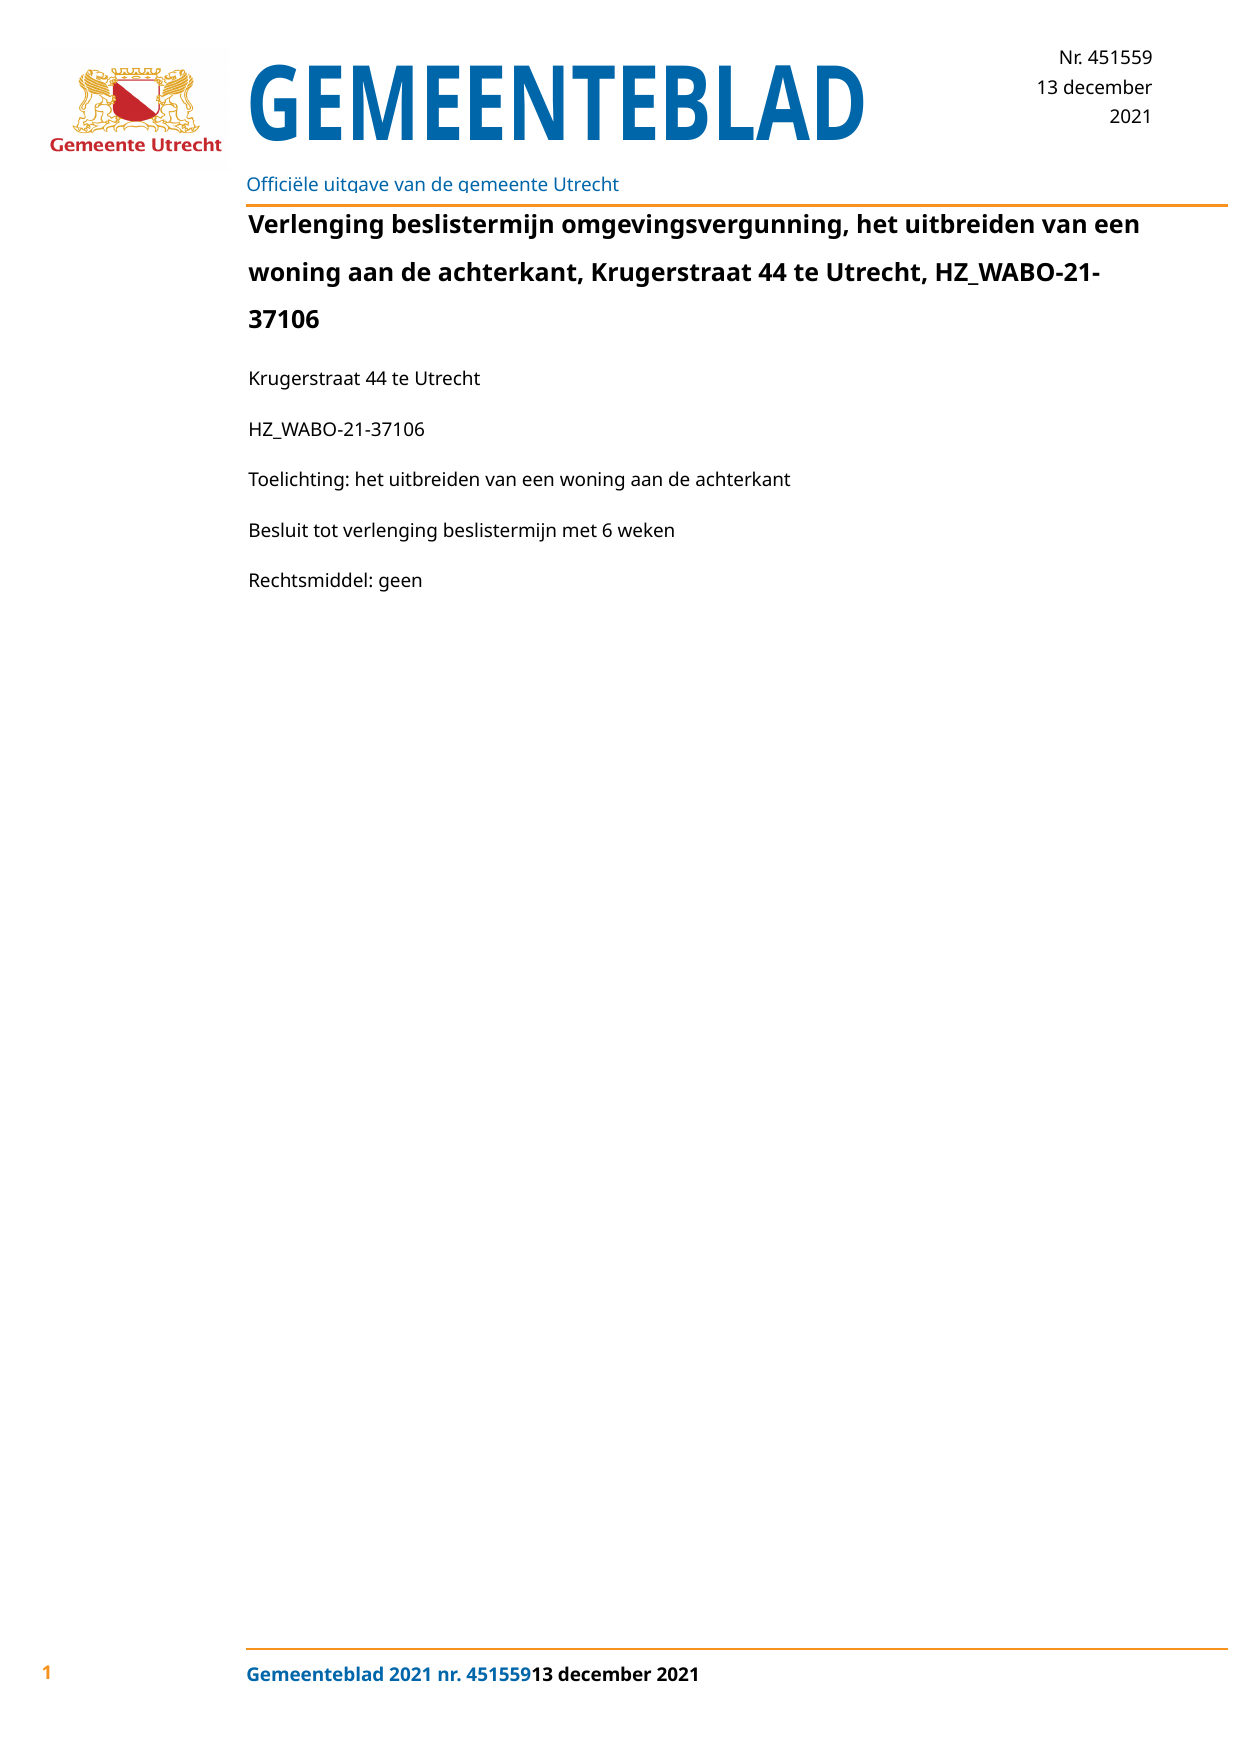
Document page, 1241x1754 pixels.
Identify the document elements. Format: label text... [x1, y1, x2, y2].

picture [41, 47, 231, 172]
text Rechtsmiddel: geen [248, 567, 1152, 593]
text Toelichting: het uitbreiden van een woning aan de achterkant [248, 466, 1152, 492]
text Verlenging beslistermijn omgevingsvergunning, het uitbreiden van een woning aan de achterkant, Krugerstraat 44 te Utrecht, HZ_WABO-21-37106 [248, 207, 1152, 336]
text HZ_WABO-21-37106 [248, 416, 1152, 442]
text Besluit tot verlenging beslistermijn met 6 weken [248, 517, 1152, 542]
text Krugerstraat 44 te Utrecht [248, 366, 1152, 391]
